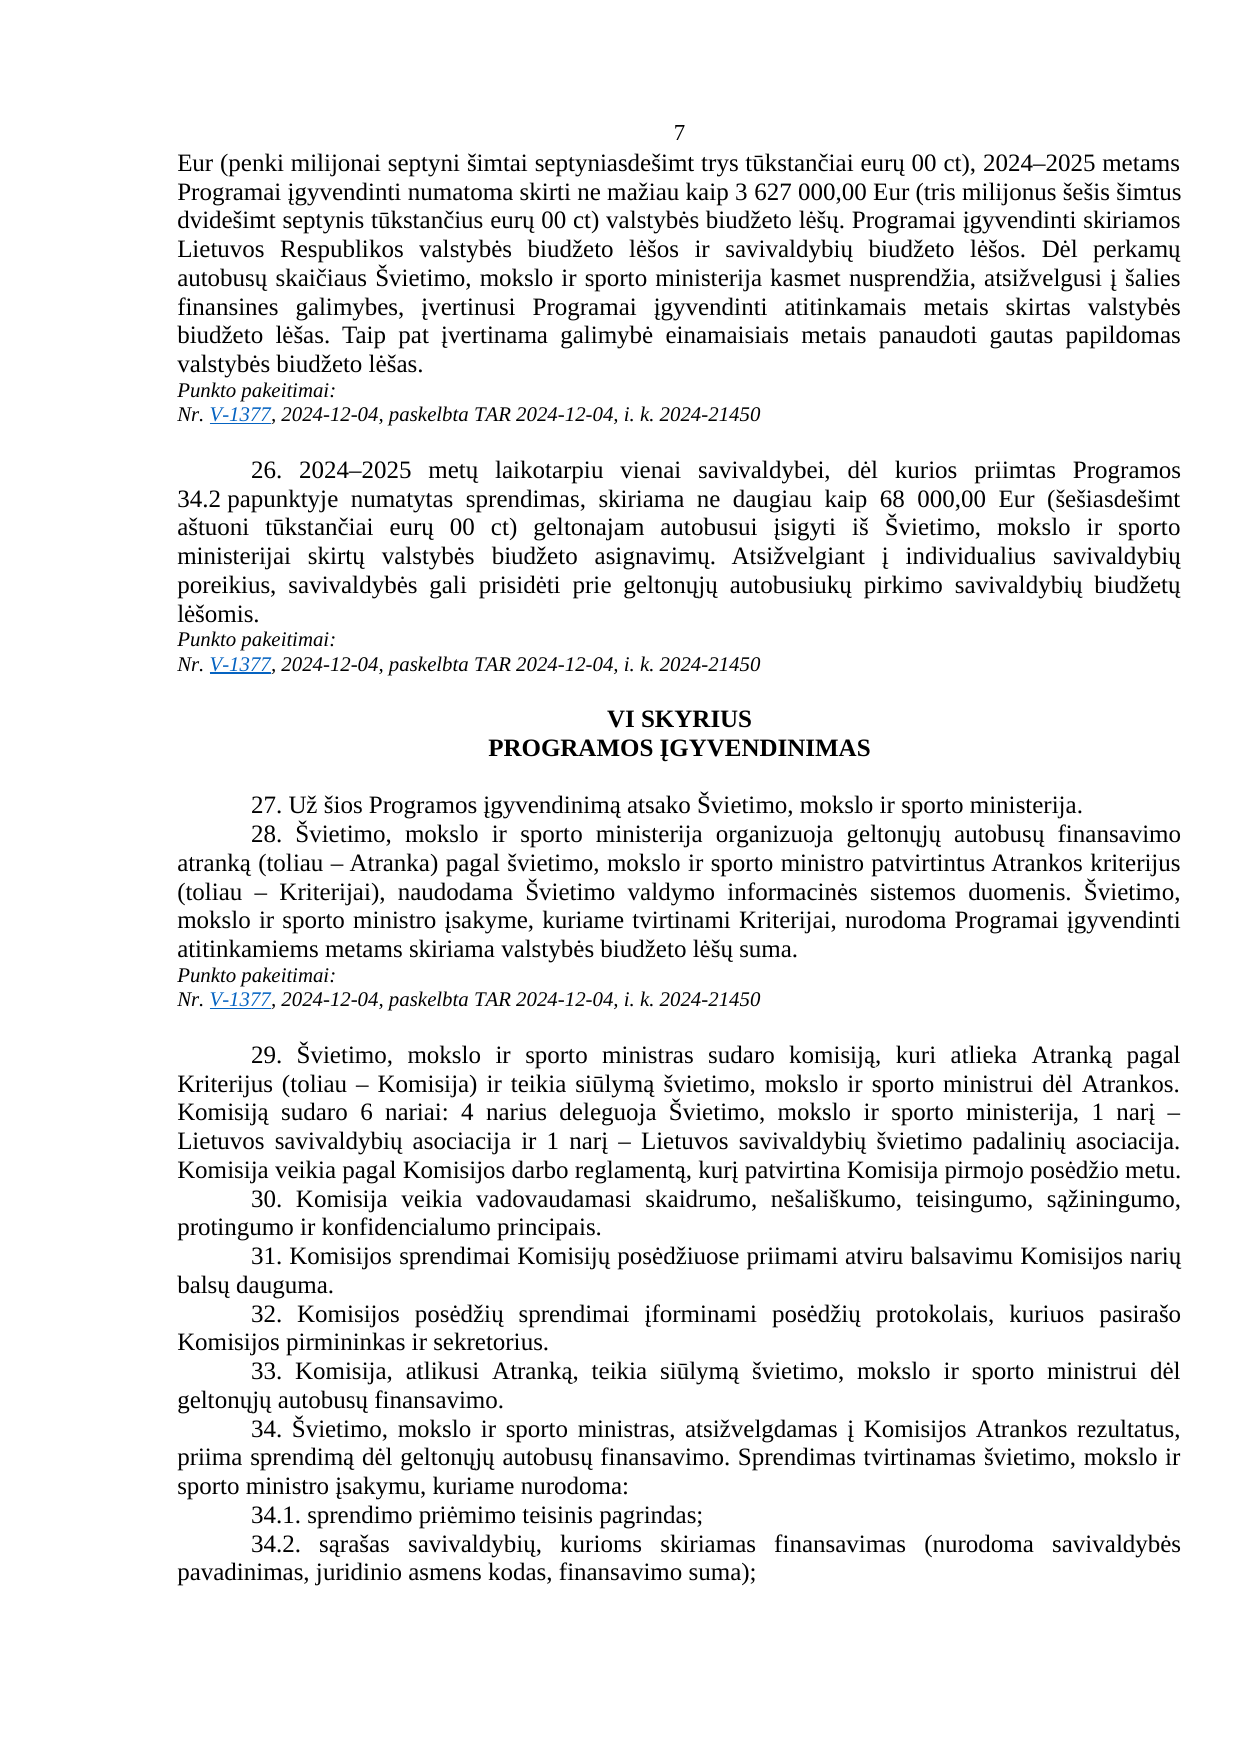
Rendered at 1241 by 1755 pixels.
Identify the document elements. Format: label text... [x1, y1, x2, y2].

text 34.2. sąrašas savivaldybių, kurioms skiriamas finansavimas (nurodoma savivaldybės pavadinimas, juridinio asmens kodas, finansavimo suma); [177, 1529, 1182, 1586]
text 29. Švietimo, mokslo ir sporto ministras sudaro komisiją, kuri atlieka Atranką pagal Kriterijus (toliau – Komisija) ir teikia siūlymą švietimo, mokslo ir sporto ministrui dėl Atrankos. Komisiją sudaro 6 nariai: 4 narius deleguoja Švietimo, mokslo ir sporto ministerija, 1 narį – Lietuvos savivaldybių asociacija ir 1 narį – Lietuvos savivaldybių švietimo padalinių asociacija. Komisija veikia pagal Komisijos darbo reglamentą, kurį patvirtina Komisija pirmojo posėdžio metu. [177, 1040, 1182, 1184]
text 30. Komisija veikia vadovaudamasi skaidrumo, nešališkumo, teisingumo, sąžiningumo, protingumo ir konfidencialumo principais. [177, 1184, 1182, 1241]
text 31. Komisijos sprendimai Komisijų posėdžiuose priimami atviru balsavimu Komisijos narių balsų dauguma. [177, 1241, 1182, 1299]
text Punkto pakeitimai: [177, 627, 1182, 651]
text PROGRAMOS ĮGYVENDINIMAS [177, 733, 1182, 762]
text Nr. V-1377, 2024-12-04, paskelbta TAR 2024-12-04, i. k. 2024-21450 [177, 651, 1182, 676]
text 34. Švietimo, mokslo ir sporto ministras, atsižvelgdamas į Komisijos Atrankos rezultatus, priima sprendimą dėl geltonųjų autobusų finansavimo. Sprendimas tvirtinamas švietimo, mokslo ir sporto ministro įsakymu, kuriame nurodoma: [177, 1414, 1182, 1500]
text Punkto pakeitimai: [177, 963, 1182, 987]
text 28. Švietimo, mokslo ir sporto ministerija organizuoja geltonųjų autobusų finansavimo atranką (toliau – Atranka) pagal švietimo, mokslo ir sporto ministro patvirtintus Atrankos kriterijus (toliau – Kriterijai), naudodama Švietimo valdymo informacinės sistemos duomenis. Švietimo, mokslo ir sporto ministro įsakyme, kuriame tvirtinami Kriterijai, nurodoma Programai įgyvendinti atitinkamiems metams skiriama valstybės biudžeto lėšų suma. [177, 819, 1182, 963]
text 32. Komisijos posėdžių sprendimai įforminami posėdžių protokolais, kuriuos pasirašo Komisijos pirmininkas ir sekretorius. [177, 1299, 1182, 1356]
text 26. 2024–2025 metų laikotarpiu vienai savivaldybei, dėl kurios priimtas Programos 34.2 papunktyje numatytas sprendimas, skiriama ne daugiau kaip 68 000,00 Eur (šešiasdešimt aštuoni tūkstančiai eurų 00 ct) geltonajam autobusui įsigyti iš Švietimo, mokslo ir sporto ministerijai skirtų valstybės biudžeto asignavimų. Atsižvelgiant į individualius savivaldybių poreikius, savivaldybės gali prisidėti prie geltonųjų autobusiukų pirkimo savivaldybių biudžetų lėšomis. [177, 455, 1182, 627]
text Eur (penki milijonai septyni šimtai septyniasdešimt trys tūkstančiai eurų 00 ct), 2024–2025 metams Programai įgyvendinti numatoma skirti ne mažiau kaip 3 627 000,00 Eur (tris milijonus šešis šimtus dvidešimt septynis tūkstančius eurų 00 ct) valstybės biudžeto lėšų. Programai įgyvendinti skiriamos Lietuvos Respublikos valstybės biudžeto lėšos ir savivaldybių biudžeto lėšos. Dėl perkamų autobusų skaičiaus Švietimo, mokslo ir sporto ministerija kasmet nusprendžia, atsižvelgusi į šalies finansines galimybes, įvertinusi Programai įgyvendinti atitinkamais metais skirtas valstybės biudžeto lėšas. Taip pat įvertinama galimybė einamaisiais metais panaudoti gautas papildomas valstybės biudžeto lėšas. [177, 148, 1182, 378]
text Nr. V-1377, 2024-12-04, paskelbta TAR 2024-12-04, i. k. 2024-21450 [177, 987, 1182, 1011]
text Punkto pakeitimai: [177, 378, 1182, 402]
text VI SKYRIUS [177, 704, 1182, 733]
text Nr. V-1377, 2024-12-04, paskelbta TAR 2024-12-04, i. k. 2024-21450 [177, 402, 1182, 426]
text 33. Komisija, atlikusi Atranką, teikia siūlymą švietimo, mokslo ir sporto ministrui dėl geltonųjų autobusų finansavimo. [177, 1356, 1182, 1414]
text 34.1. sprendimo priėmimo teisinis pagrindas; [177, 1500, 1182, 1529]
text 27. Už šios Programos įgyvendinimą atsako Švietimo, mokslo ir sporto ministerija. [177, 791, 1182, 819]
